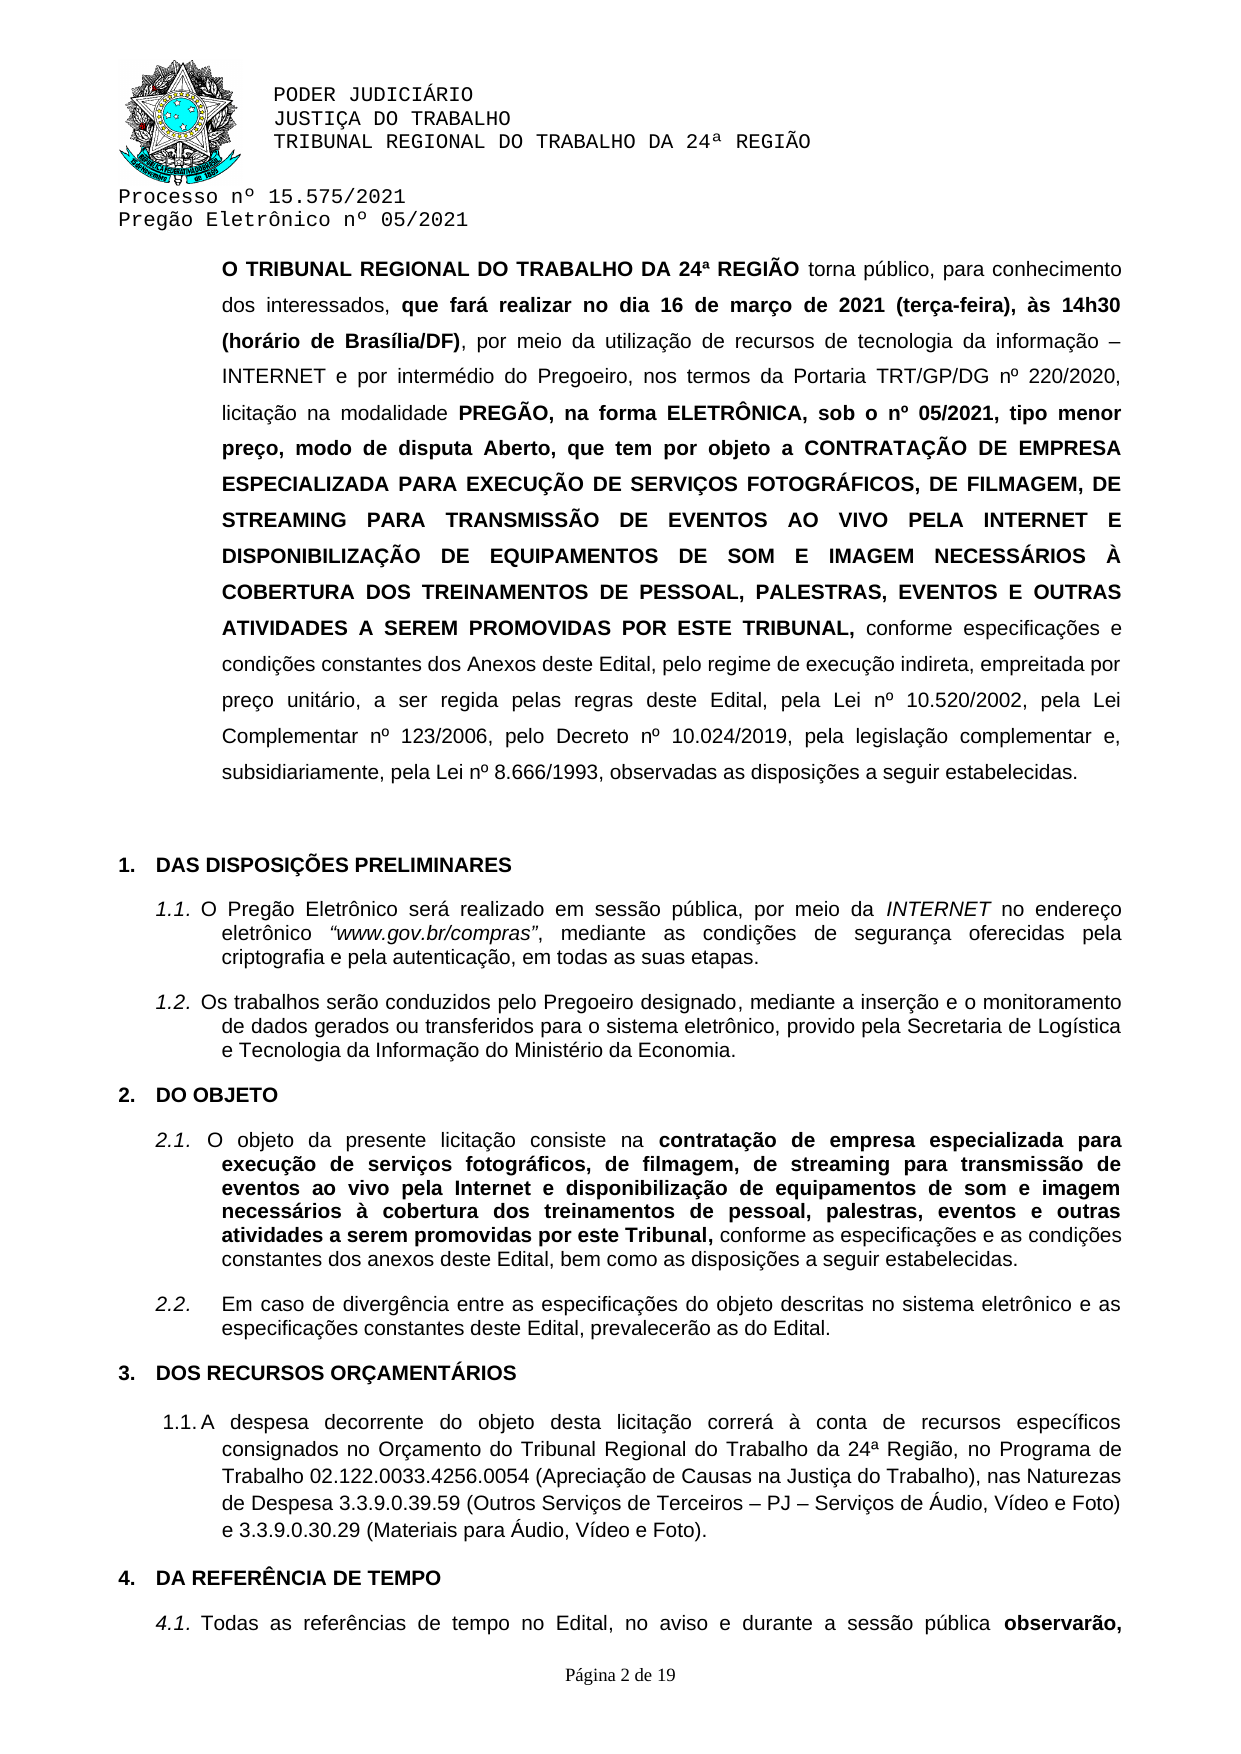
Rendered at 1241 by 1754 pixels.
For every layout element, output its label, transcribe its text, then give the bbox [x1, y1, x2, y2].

list Em caso de divergência entre as especificações do objeto descritas no sistema eletrônico e as especificações constantes deste Edital, prevalecerão as do Edital. [155, 1292, 1122, 1340]
list O Pregão Eletrônico será realizado em sessão pública, por meio da INTERNET no endereço eletrônico “www.gov.br/compras”, mediante as condições de segurança oferecidas pela criptografia e pela autenticação, em todas as suas etapas. [155, 897, 1122, 969]
subtitle A despesa decorrente do objeto desta licitação correrá à conta de recursos específicos consignados no Orçamento do Tribunal Regional do Trabalho da 24ª Região, no Programa de Trabalho 02.122.0033.4256.0054 (Apreciação de Causas na Justiça do Trabalho), nas Naturezas de Despesa 3.3.9.0.39.59 (Outros Serviços de Terceiros – PJ – Serviços de Áudio, Vídeo e Foto) e 3.3.9.0.30.29 (Materiais para Áudio, Vídeo e Foto). [162, 1408, 1122, 1543]
list DA REFERÊNCIA DE TEMPO [118, 1566, 1122, 1590]
list Os trabalhos serão conduzidos pelo Pregoeiro designado, mediante a inserção e o monitoramento de dados gerados ou transferidos para o sistema eletrônico, provido pela Secretaria de Logística e Tecnologia da Informação do Ministério da Economia. [155, 990, 1122, 1062]
text O TRIBUNAL REGIONAL DO TRABALHO DA 24ª REGIÃO torna público, para conhecimento dos interessados, que fará realizar no dia 16 de março de 2021 (terça-feira), às 14h30 (horário de Brasília/DF), por meio da utilização de recursos de tecnologia da informação – INTERNET e por intermédio do Pregoeiro, nos termos da Portaria TRT/GP/DG nº 220/2020, licitação na modalidade PREGÃO, na forma ELETRÔNICA, sob o nº 05/2021, tipo menor preço, modo de disputa Aberto, que tem por objeto a CONTRATAÇÃO DE EMPRESA ESPECIALIZADA PARA EXECUÇÃO DE SERVIÇOS FOTOGRÁFICOS, DE FILMAGEM, DE STREAMING PARA TRANSMISSÃO DE EVENTOS AO VIVO PELA INTERNET E DISPONIBILIZAÇÃO DE EQUIPAMENTOS DE SOM E IMAGEM NECESSÁRIOS À COBERTURA DOS TREINAMENTOS DE PESSOAL, PALESTRAS, EVENTOS E OUTRAS ATIVIDADES A SEREM PROMOVIDAS POR ESTE TRIBUNAL, conforme especificações e condições constantes dos Anexos deste Edital, pelo regime de execução indireta, empreitada por preço unitário, a ser regida pelas regras deste Edital, pela Lei nº 10.520/2002, pela Lei Complementar nº 123/2006, pelo Decreto nº 10.024/2019, pela legislação complementar e, subsidiariamente, pela Lei nº 8.666/1993, observadas as disposições a seguir estabelecidas. [222, 257, 1122, 784]
list DOS RECURSOS ORÇAMENTÁRIOS [118, 1361, 1122, 1385]
list Todas as referências de tempo no Edital, no aviso e durante a sessão pública observarão, [155, 1611, 1122, 1635]
list DAS DISPOSIÇÕES PRELIMINARES [118, 852, 1122, 876]
list O objeto da presente licitação consiste na contratação de empresa especializada para execução de serviços fotográficos, de filmagem, de streaming para transmissão de eventos ao vivo pela Internet e disponibilização de equipamentos de som e imagem necessários à cobertura dos treinamentos de pessoal, palestras, eventos e outras atividades a serem promovidas por este Tribunal, conforme as especificações e as condições constantes dos anexos deste Edital, bem como as disposições a seguir estabelecidas. [155, 1127, 1122, 1271]
picture [118, 59, 243, 186]
list DO OBJETO [118, 1083, 1122, 1107]
